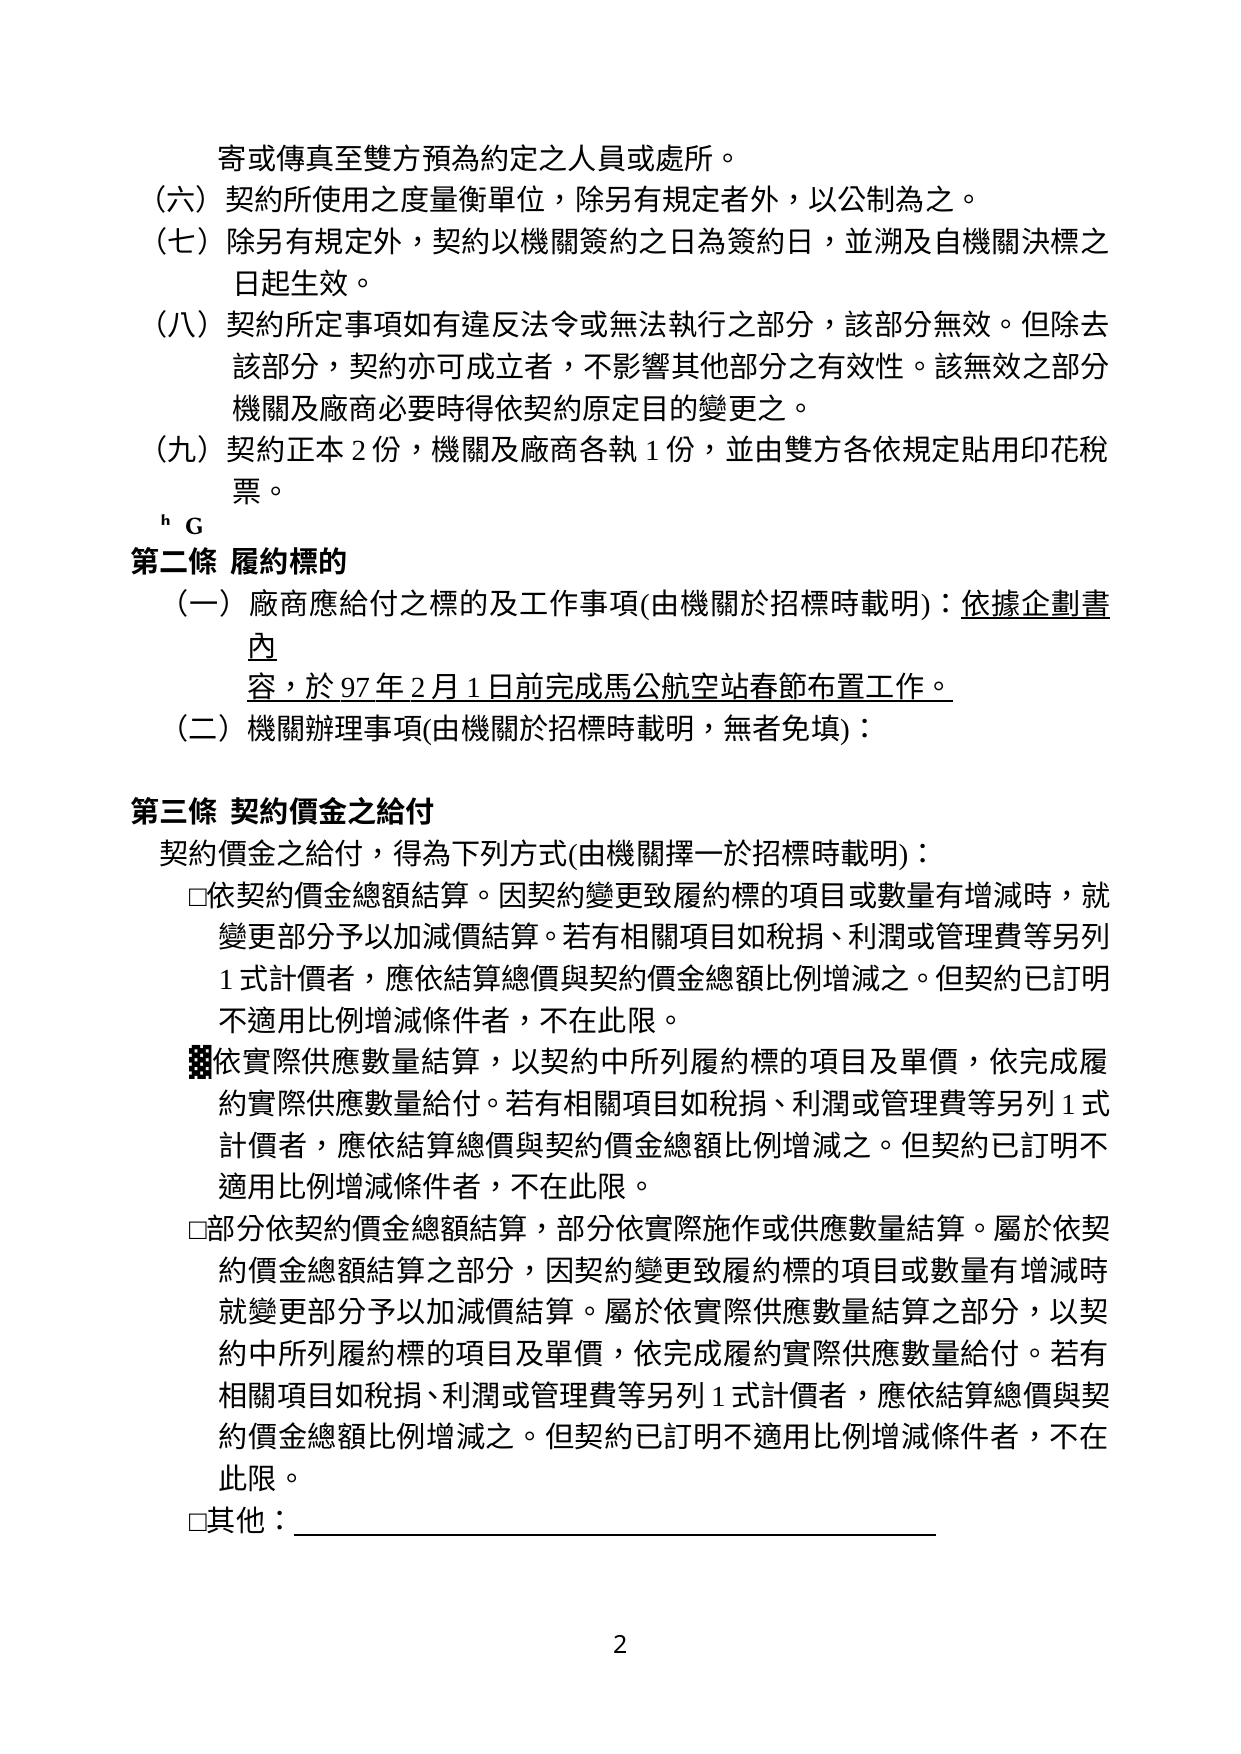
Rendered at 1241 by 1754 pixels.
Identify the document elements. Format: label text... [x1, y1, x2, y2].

text  [159, 511, 1110, 539]
text □依契約價金總額結算。因契約變更致履約標的項目或數量有增減時，就變更部分予以加減價結算。若有相關項目如稅捐、利潤或管理費等另列1式計價者，應依結算總價與契約價金總額比例增減之。但契約已訂明不適用比例增減條件者，不在此限。 [189, 873, 1110, 1039]
text 第三條 契約價金之給付 [130, 789, 1110, 831]
text （九）契約正本2份，機關及廠商各執1份，並由雙方各依規定貼用印花稅票。 [130, 427, 1110, 511]
text （七）除另有規定外，契約以機關簽約之日為簽約日，並溯及自機關決標之日起生效。 [130, 219, 1110, 302]
text □部分依契約價金總額結算，部分依實際施作或供應數量結算。屬於依契約價金總額結算之部分，因契約變更致履約標的項目或數量有增減時，就變更部分予以加減價結算。屬於依實際供應數量結算之部分，以契約中所列履約標的項目及單價，依完成履約實際供應數量給付。若有相關項目如稅捐、利潤或管理費等另列1式計價者，應依結算總價與契約價金總額比例增減之。但契約已訂明不適用比例增減條件者，不在此限。 [189, 1206, 1110, 1498]
text （二）機關辦理事項(由機關於招標時載明，無者免填)： [159, 706, 1110, 748]
text （六）契約所使用之度量衡單位，除另有規定者外，以公制為之。 [130, 177, 1110, 219]
text □其他： [189, 1498, 1110, 1539]
text 寄或傳真至雙方預為約定之人員或處所。 [188, 136, 1110, 177]
text （一）廠商應給付之標的及工作事項(由機關於招標時載明)：依據企劃書內 容，於97年2月1日前完成馬公航空站春節布置工作。 [159, 581, 1110, 706]
text 第二條 履約標的 [130, 539, 1110, 581]
text （八）契約所定事項如有違反法令或無法執行之部分，該部分無效。但除去該部分，契約亦可成立者，不影響其他部分之有效性。該無效之部分，機關及廠商必要時得依契約原定目的變更之。 [130, 302, 1110, 427]
text ▓依實際供應數量結算，以契約中所列履約標的項目及單價，依完成履約實際供應數量給付。若有相關項目如稅捐、利潤或管理費等另列1式計價者，應依結算總價與契約價金總額比例增減之。但契約已訂明不適用比例增減條件者，不在此限。 [189, 1039, 1110, 1206]
text 契約價金之給付，得為下列方式(由機關擇一於招標時載明)： [159, 831, 1110, 873]
